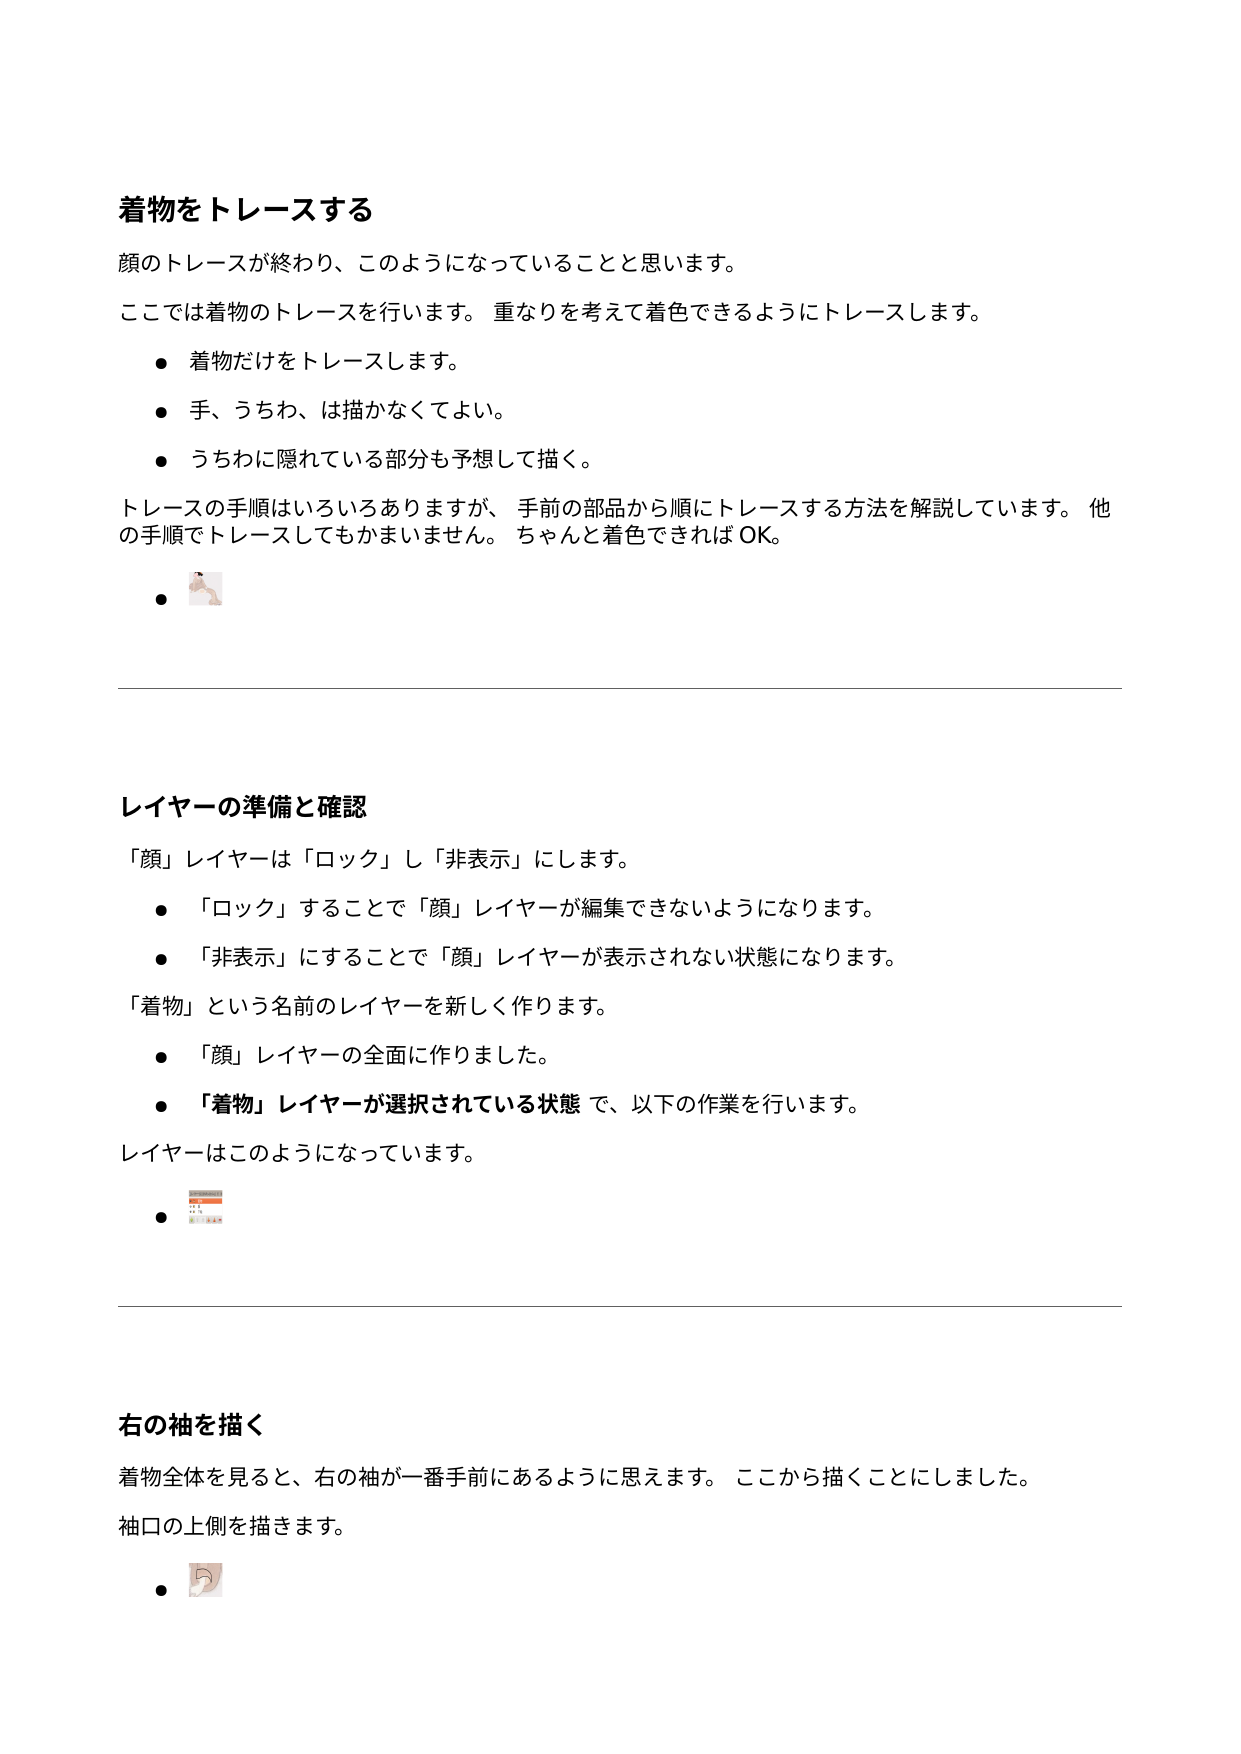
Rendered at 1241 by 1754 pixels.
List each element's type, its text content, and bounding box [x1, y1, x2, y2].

text トレースの手順はいろいろありますが、 手前の部品から順にトレースする方法を解説しています。 他の手順でトレースしてもかまいません。 ちゃんと着色できればOK。 [118, 496, 1122, 548]
subtitle レイヤーの準備と確認 [118, 793, 1122, 822]
list 着物だけをトレースします。 [153, 349, 1122, 375]
picture [188, 1563, 223, 1597]
picture [188, 1190, 223, 1224]
text レイヤーはこのようになっています。 [118, 1141, 1122, 1167]
text 「着物」という名前のレイヤーを新しく作ります。 [118, 994, 1122, 1019]
text 「顔」レイヤーは「ロック」し「非表示」にします。 [118, 847, 1122, 872]
list 「ロック」することで「顔」レイヤーが編集できないようになります。 [153, 896, 1122, 921]
subtitle 着物をトレースする [118, 193, 1122, 227]
text 袖口の上側を描きます。 [118, 1514, 1122, 1539]
list うちわに隠れている部分も予想して描く。 [153, 447, 1122, 473]
list 「顔」レイヤーの全面に作りました。 [153, 1043, 1122, 1068]
list 手、うちわ、は描かなくてよい。 [153, 398, 1122, 424]
picture [188, 572, 223, 606]
list 「非表示」にすることで「顔」レイヤーが表示されない状態になります。 [153, 945, 1122, 970]
list 「着物」レイヤーが選択されている状態 で、以下の作業を行います。 [153, 1092, 1122, 1118]
subtitle 右の袖を描く [118, 1411, 1122, 1441]
text 着物全体を見ると、右の袖が一番手前にあるように思えます。 ここから描くことにしました。 [118, 1465, 1122, 1490]
text 顔のトレースが終わり、このようになっていることと思います。 [118, 251, 1122, 277]
text ここでは着物のトレースを行います。 重なりを考えて着色できるようにトレースします。 [118, 300, 1122, 326]
